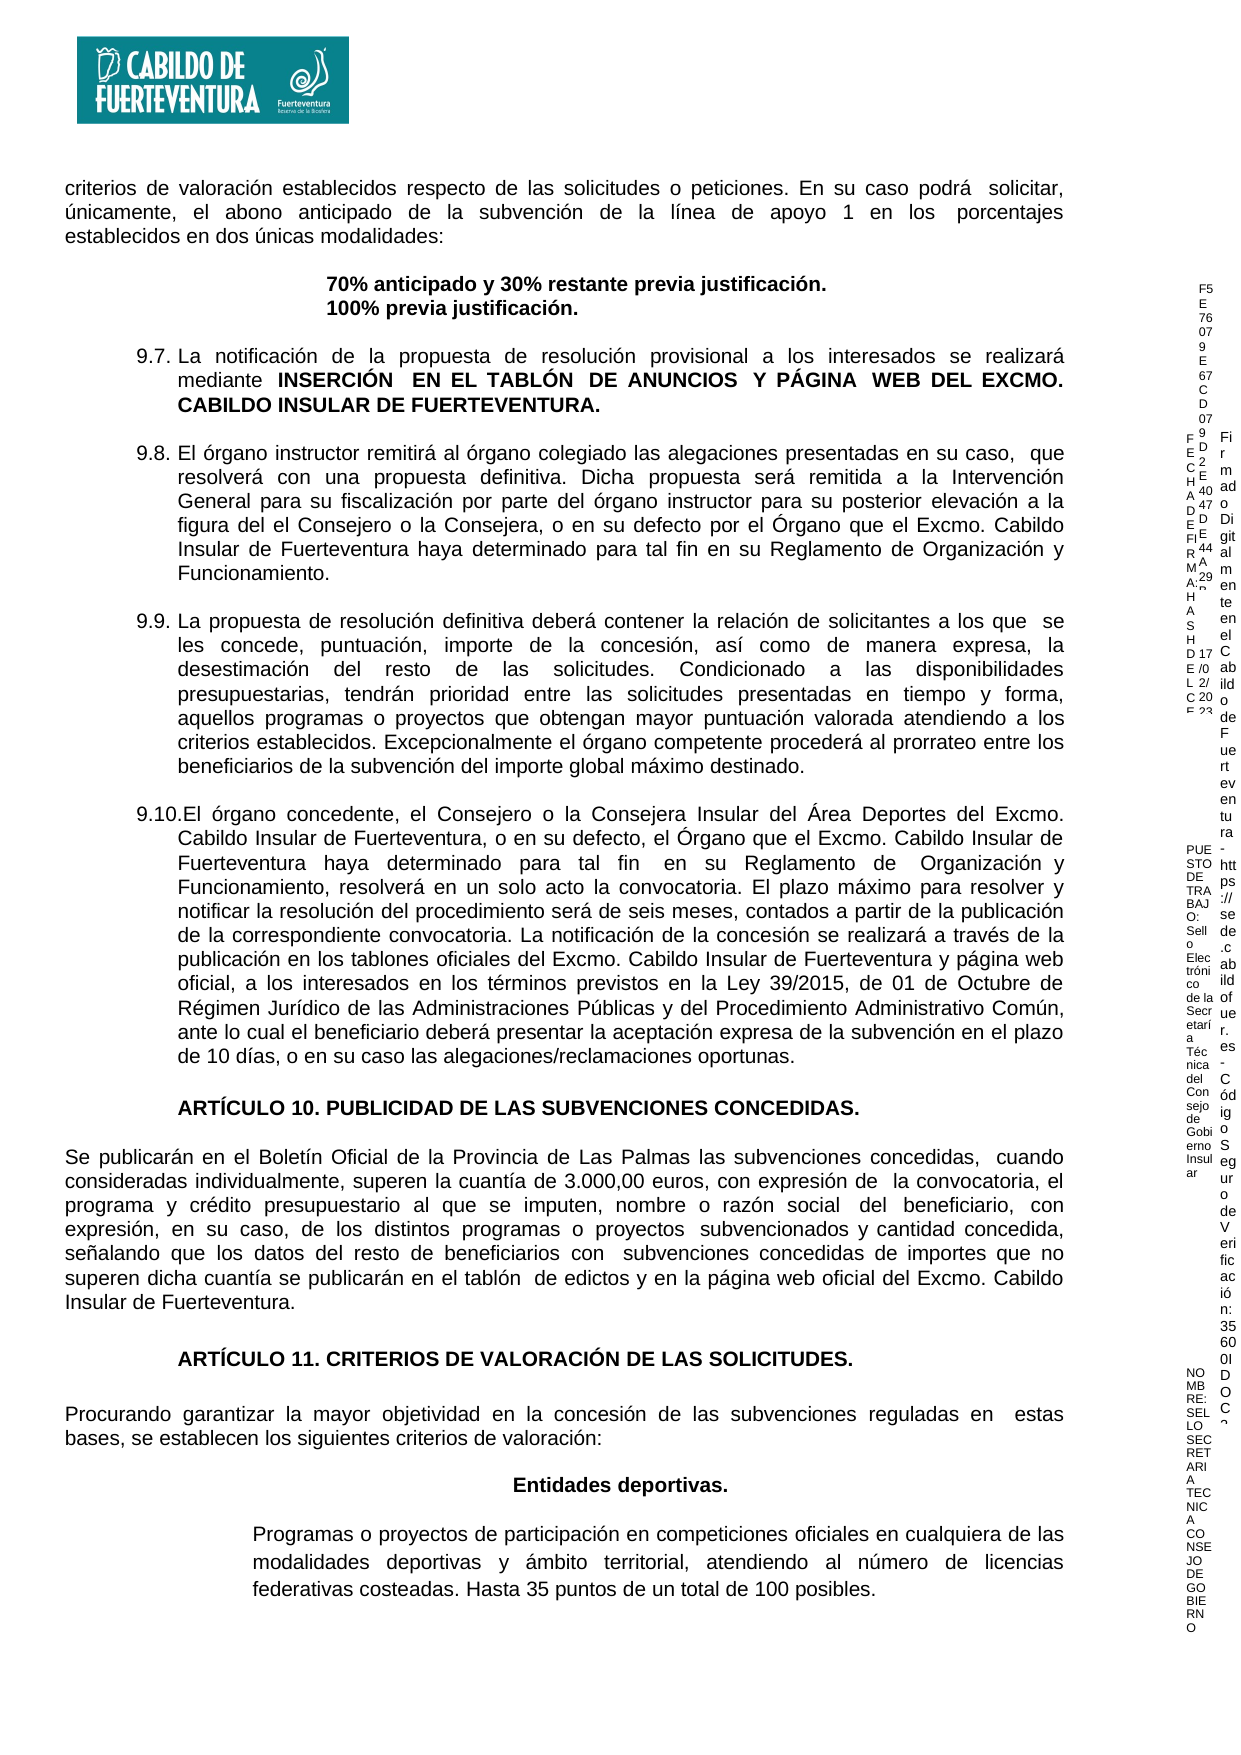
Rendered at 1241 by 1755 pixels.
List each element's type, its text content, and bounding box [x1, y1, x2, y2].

list El órgano concedente, el Consejero o la Consejera Insular del Área Deportes del Excmo. Cabildo Insular de Fuerteventura, o en su defecto, el Órgano que el Excmo. Cabildo Insular de Fuerteventura haya determinado para tal fin en su Reglamento de Organización y Funcionamiento, resolverá en un solo acto la convocatoria. El plazo máximo para resolver y notificar la resolución del procedimiento será de seis meses, contados a partir de la publicación de la correspondiente convocatoria. La notificación de la concesión se realizará a través de la publicación en los tablones oficiales del Excmo. Cabildo Insular de Fuerteventura y página web oficial, a los interesados en los términos previstos en la Ley 39/2015, de 01 de Octubre de Régimen Jurídico de las Administraciones Públicas y del Procedimiento Administrativo Común, ante lo cual el beneficiario deberá presentar la aceptación expresa de la subvención en el plazo de 10 días, o en su caso las alegaciones/reclamaciones oportunas. [136, 802, 1064, 1068]
text SELLO SECRETARIA TECNICA CONSEJO DE GOBIERNO [1186, 1407, 1213, 1635]
list PUESTO DE TRABAJO: [1186, 844, 1213, 924]
text Procurando garantizar la mayor objetividad en la concesión de las subvenciones reguladas en estas bases, se establecen los siguientes criterios de valoración: [64, 1402, 1064, 1450]
list Sello Electrónico de la Secretaría Técnica del Consejo de Gobierno Insular [1186, 924, 1213, 1180]
subtitle ARTÍCULO 10. PUBLICIDAD DE LAS SUBVENCIONES CONCEDIDAS. [177, 1096, 1184, 1120]
list FECHA DE FIRMA: HASH DEL CERTIFICADO: [1186, 432, 1201, 713]
list La propuesta de resolución definitiva deberá contener la relación de solicitantes a los que se les concede, puntuación, importe de la concesión, así como de manera expresa, la desestimación del resto de las solicitudes. Condicionado a las disponibilidades presupuestarias, tendrán prioridad entre las solicitudes presentadas en tiempo y forma, aquellos programas o proyectos que obtengan mayor puntuación valorada atendiendo a los criterios establecidos. Excepcionalmente el órgano competente procederá al prorrateo entre los beneficiarios de la subvención del importe global máximo destinado. [136, 609, 1064, 778]
subtitle 70% anticipado y 30% restante previa justificación. 100% previa justificación. [326, 272, 852, 320]
list La notificación de la propuesta de resolución provisional a los interesados se realizará mediante INSERCIÓN EN EL TABLÓN DE ANUNCIOS Y PÁGINA WEB DEL EXCMO. CABILDO INSULAR DE FUERTEVENTURA. [136, 344, 1064, 416]
text F5E76079E67CD079D2E4047DE44A29BD1FE0AFA2 [1199, 282, 1213, 589]
text Programas o proyectos de participación en competiciones oficiales en cualquiera de las modalidades deportivas y ámbito territorial, atendiendo al número de licencias federativas costeadas. Hasta 35 puntos de un total de 100 posibles. [252, 1522, 1064, 1601]
list El órgano instructor remitirá al órgano colegiado las alegaciones presentadas en su caso, que resolverá con una propuesta definitiva. Dicha propuesta será remitida a la Intervención General para su fiscalización por parte del órgano instructor para su posterior elevación a la figura del el Consejero o la Consejera, o en su defecto por el Órgano que el Excmo. Cabildo Insular de Fuerteventura haya determinado para tal fin en su Reglamento de Organización y Funcionamiento. [136, 440, 1064, 585]
list 17/02/2023 [1199, 647, 1213, 714]
subtitle Entidades deportivas. [250, 1473, 991, 1497]
list Firmado Digitalmente en el Cabildo de Fuerteventura - https://sede.cabildofuer.es - Código Seguro de Verificación: 35600IDOC2EA5B8444AF9DEA449A [1220, 429, 1237, 1423]
subtitle ARTÍCULO 11. CRITERIOS DE VALORACIÓN DE LAS SOLICITUDES. [177, 1347, 1218, 1708]
text NOMBRE: [1186, 1366, 1213, 1407]
text criterios de valoración establecidos respecto de las solicitudes o peticiones. En su caso podrá solicitar, únicamente, el abono anticipado de la subvención de la línea de apoyo 1 en los porcentajes establecidos en dos únicas modalidades: [64, 176, 1064, 248]
text Se publicarán en el Boletín Oficial de la Provincia de Las Palmas las subvenciones concedidas, cuando consideradas individualmente, superen la cuantía de 3.000,00 euros, con expresión de la convocatoria, el programa y crédito presupuestario al que se imputen, nombre o razón social del beneficiario, con expresión, en su caso, de los distintos programas o proyectos subvencionados y cantidad concedida, señalando que los datos del resto de beneficiarios con subvenciones concedidas de importes que no superen dicha cuantía se publicarán en el tablón de edictos y en la página web oficial del Excmo. Cabildo Insular de Fuerteventura. [64, 1144, 1064, 1313]
